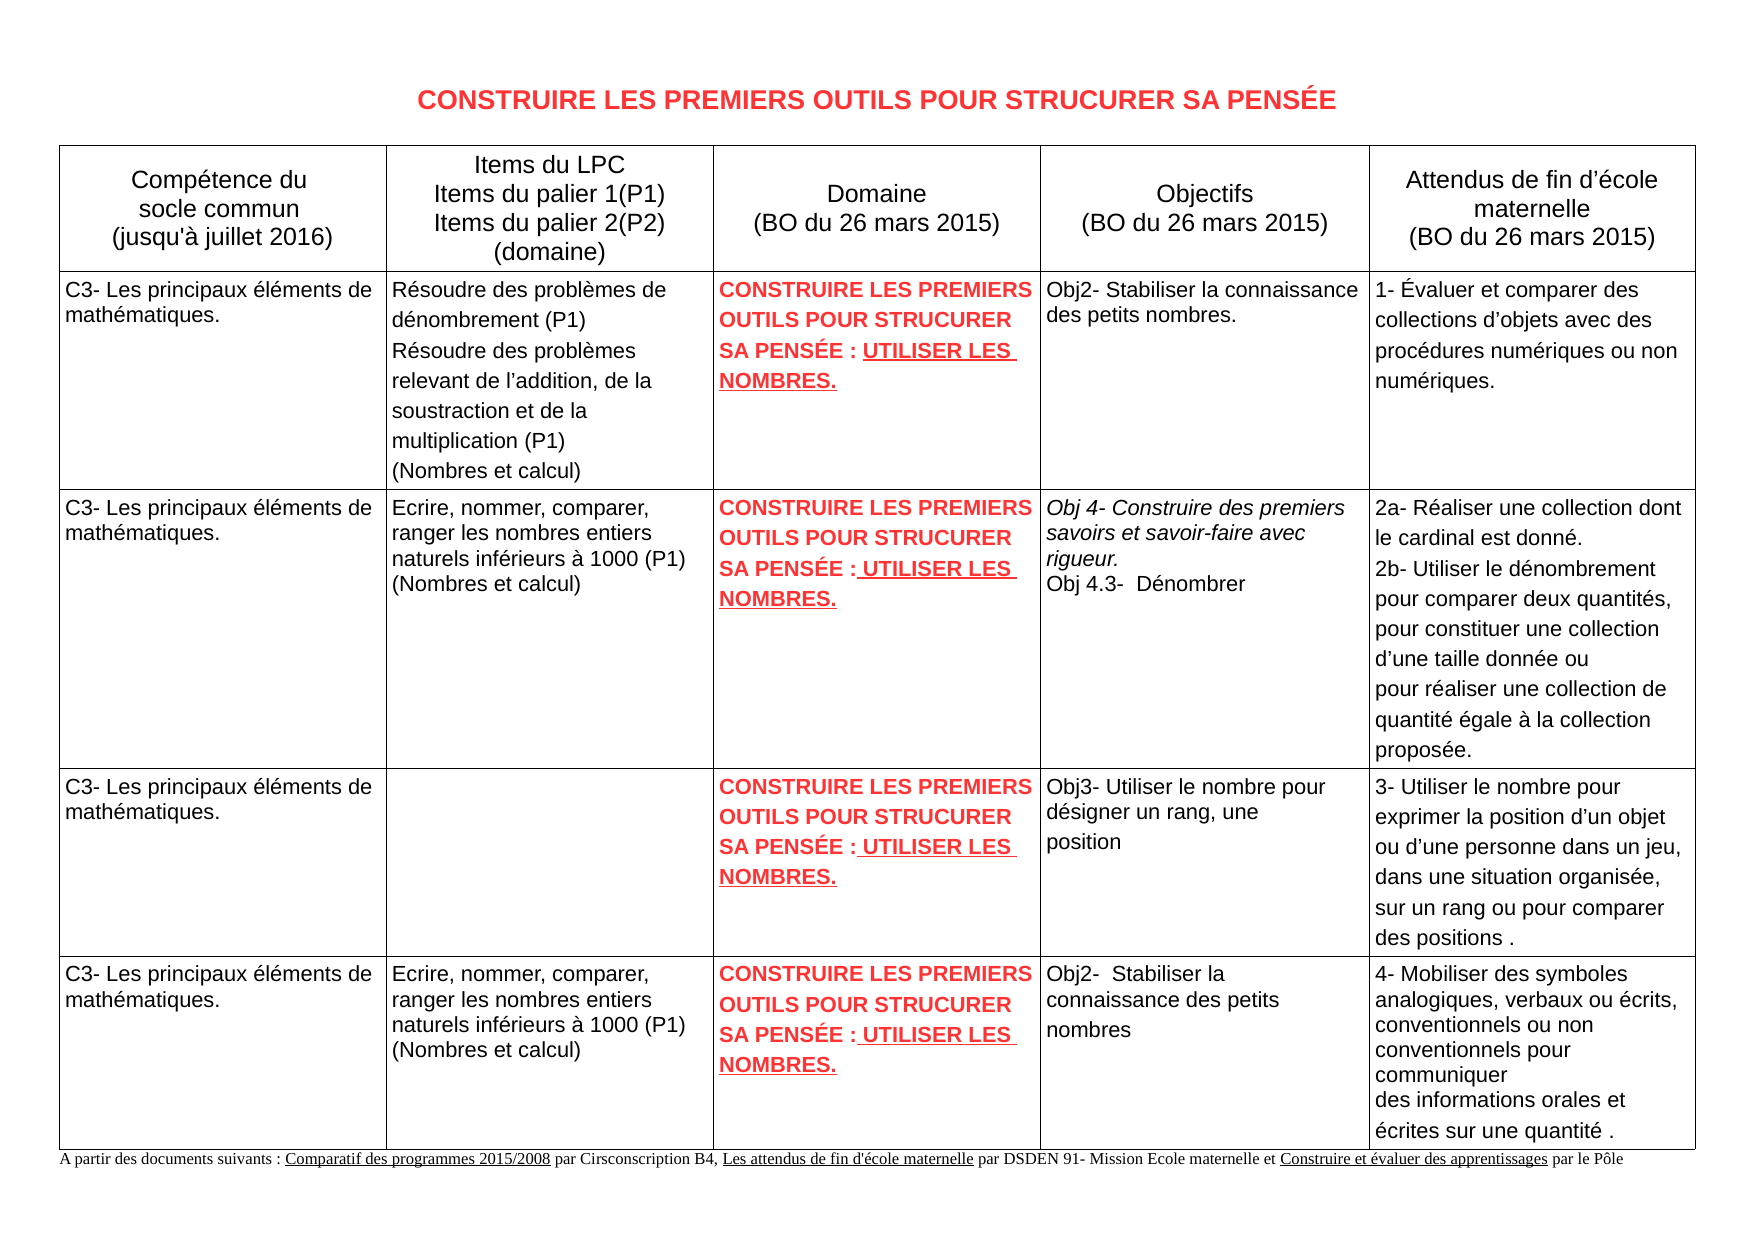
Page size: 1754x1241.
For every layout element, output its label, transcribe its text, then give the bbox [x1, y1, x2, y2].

table_cell C3- Les principaux éléments de mathématiques. [60, 272, 386, 489]
text CONSTRUIRE LES PREMIERS OUTILS POUR STRUCURER SA PENSÉE [59, 84, 1695, 116]
table_cell Résoudre des problèmes de dénombrement (P1) Résoudre des problèmes relevant de l’addition, de la soustraction et de la multiplication (P1) (Nombres et calcul) [387, 272, 713, 489]
table_cell [387, 769, 713, 956]
table_cell 2a- Réaliser une collection dont le cardinal est donné. 2b- Utiliser le dénombrement pour comparer deux quantités, pour constituer une collection d’une taille donnée ou pour réaliser une collection de quantité égale à la collection proposée. [1370, 490, 1695, 768]
table_cell CONSTRUIRE LES PREMIERS OUTILS POUR STRUCURER SA PENSÉE : UTILISER LES NOMBRES. [714, 490, 1040, 768]
table_header Objectifs (BO du 26 mars 2015) [1041, 146, 1369, 271]
table_header Attendus de fin d’école maternelle (BO du 26 mars 2015) [1370, 146, 1695, 271]
table_cell 4- Mobiliser des symboles analogiques, verbaux ou écrits, conventionnels ou non conventionnels pour communiquer des informations orales et écrites sur une quantité . [1370, 957, 1695, 1148]
table_cell 3- Utiliser le nombre pour exprimer la position d’un objet ou d’une personne dans un jeu, dans une situation organisée, sur un rang ou pour comparer des positions . [1370, 769, 1695, 956]
table_cell 1- Évaluer et comparer des collections d’objets avec des procédures numériques ou non numériques. [1370, 272, 1695, 489]
table_cell Obj2- Stabiliser la connaissance des petits nombres. [1041, 272, 1369, 489]
table_cell Ecrire, nommer, comparer, ranger les nombres entiers naturels inférieurs à 1000 (P1) (Nombres et calcul) [387, 957, 713, 1148]
table_cell C3- Les principaux éléments de mathématiques. [60, 490, 386, 768]
table_cell CONSTRUIRE LES PREMIERS OUTILS POUR STRUCURER SA PENSÉE : UTILISER LES NOMBRES. [714, 769, 1040, 956]
table_cell C3- Les principaux éléments de mathématiques. [60, 957, 386, 1148]
table_cell C3- Les principaux éléments de mathématiques. [60, 769, 386, 956]
table_header Domaine (BO du 26 mars 2015) [714, 146, 1040, 271]
table_cell CONSTRUIRE LES PREMIERS OUTILS POUR STRUCURER SA PENSÉE : UTILISER LES NOMBRES. [714, 957, 1040, 1148]
table_header Compétence du socle commun (jusqu'à juillet 2016) [60, 146, 386, 271]
table_cell Ecrire, nommer, comparer, ranger les nombres entiers naturels inférieurs à 1000 (P1) (Nombres et calcul) [387, 490, 713, 768]
table_header Items du LPC Items du palier 1(P1) Items du palier 2(P2) (domaine) [387, 146, 713, 271]
table_cell CONSTRUIRE LES PREMIERS OUTILS POUR STRUCURER SA PENSÉE : UTILISER LES NOMBRES. [714, 272, 1040, 489]
text A partir des documents suivants : Comparatif des programmes 2015/2008 par Cirsconscription B4, Les attendus de fin d'école maternelle par DSDEN 91- Mission Ecole maternelle et Construire et évaluer des apprentissages par le Pôle [59, 1150, 1695, 1168]
table_cell Obj3- Utiliser le nombre pour désigner un rang, une position [1041, 769, 1369, 956]
table_cell Obj 4- Construire des premiers savoirs et savoir-faire avec rigueur. Obj 4.3- Dénombrer [1041, 490, 1369, 768]
table_cell Obj2- Stabiliser la connaissance des petits nombres [1041, 957, 1369, 1148]
